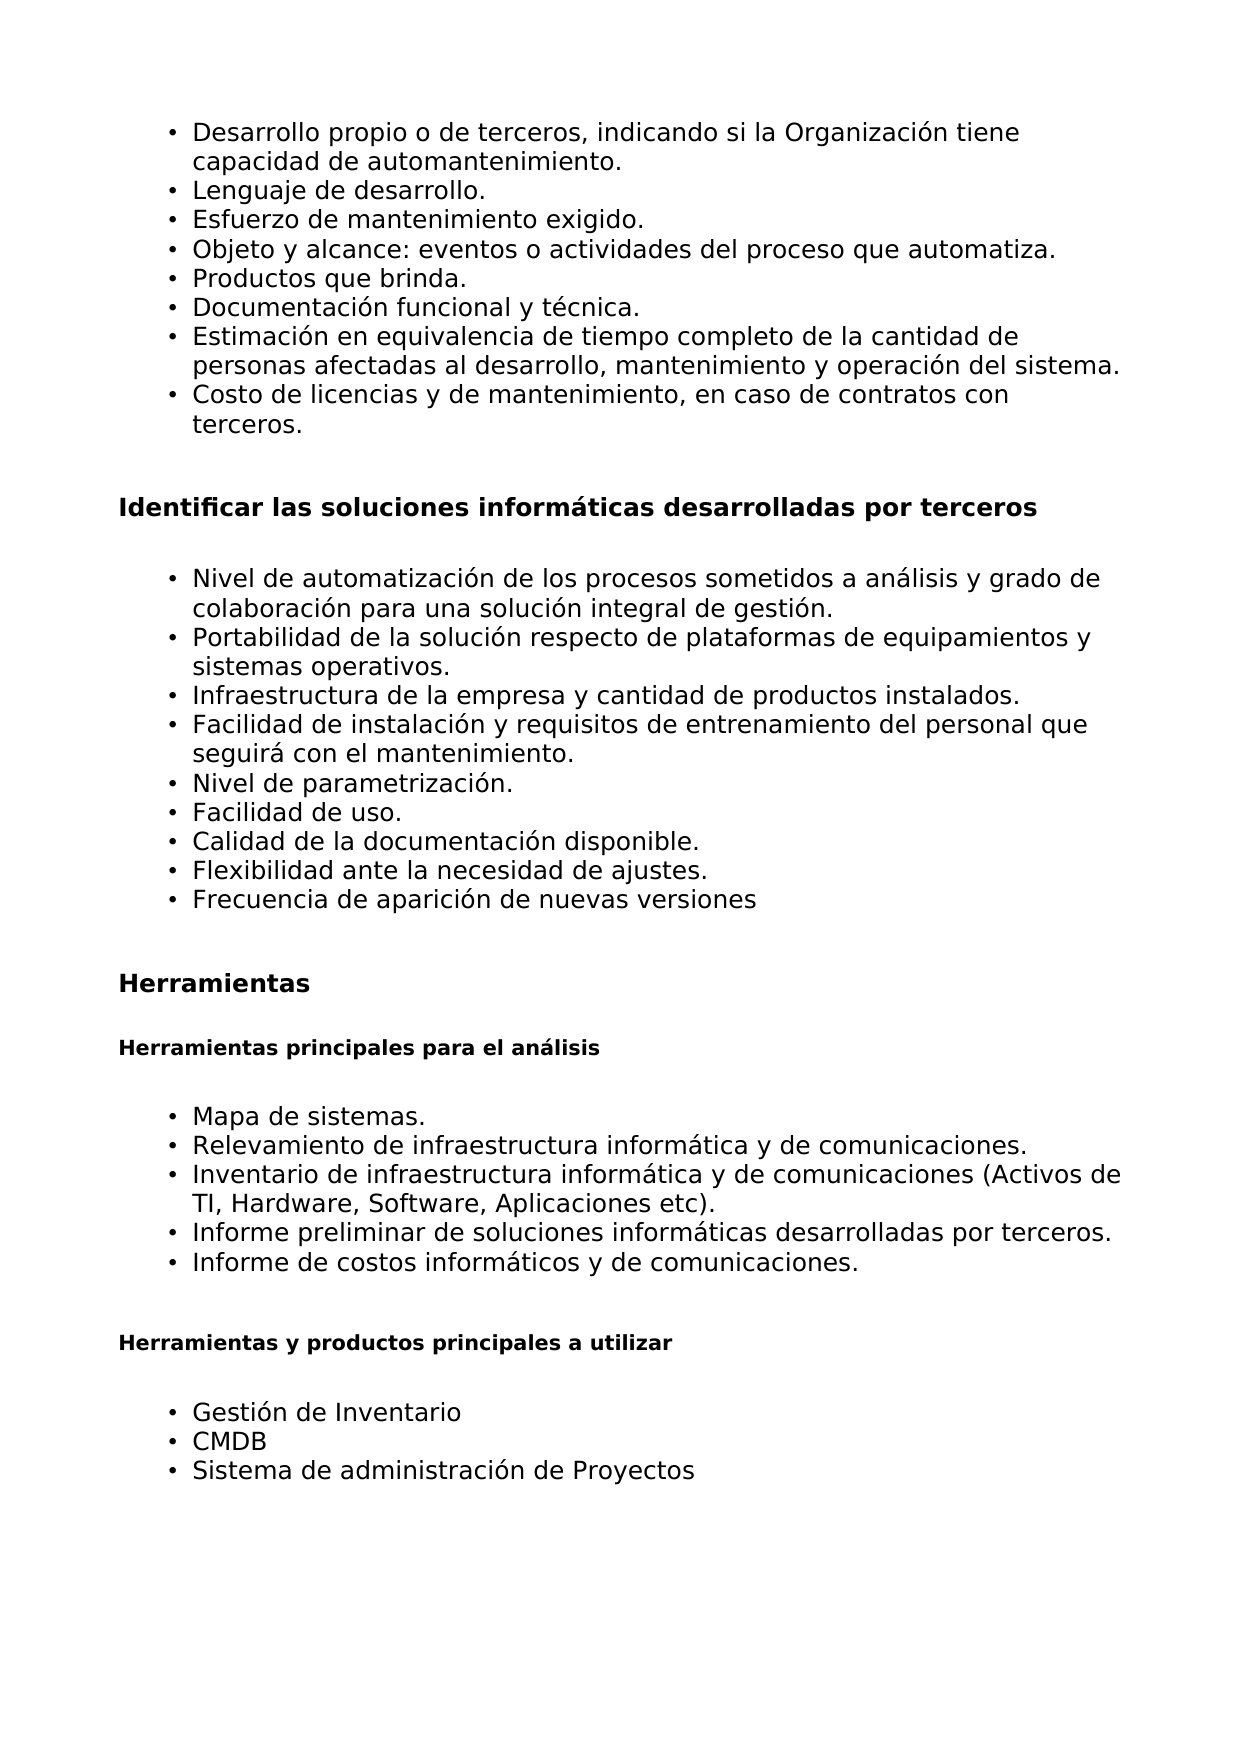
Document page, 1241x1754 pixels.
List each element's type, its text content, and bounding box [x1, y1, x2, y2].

list Nivel de parametrización. [177, 769, 1122, 798]
list Esfuerzo de mantenimiento exigido. [177, 206, 1122, 235]
list Facilidad de instalación y requisitos de entrenamiento del personal que seguirá con el mantenimiento. [177, 710, 1122, 769]
list Informe preliminar de soluciones informáticas desarrolladas por terceros. [177, 1219, 1122, 1248]
list Relevamiento de infraestructura informática y de comunicaciones. [177, 1131, 1122, 1160]
list Costo de licencias y de mantenimiento, en caso de contratos con terceros. [177, 381, 1122, 439]
list Sistema de administración de Proyectos [177, 1456, 1122, 1485]
list Gestión de Inventario [177, 1398, 1122, 1427]
list Nivel de automatización de los procesos sometidos a análisis y grado de colaboración para una solución integral de gestión. [177, 564, 1122, 623]
subtitle Herramientas y productos principales a utilizar [118, 1331, 1122, 1356]
list Frecuencia de aparición de nuevas versiones [177, 885, 1122, 914]
list Desarrollo propio o de terceros, indicando si la Organización tiene capacidad de automantenimiento. [177, 118, 1122, 176]
list CMDB [177, 1427, 1122, 1456]
list Flexibilidad ante la necesidad de ajustes. [177, 856, 1122, 885]
subtitle Herramientas [118, 969, 1122, 998]
list Estimación en equivalencia de tiempo completo de la cantidad de personas afectadas al desarrollo, mantenimiento y operación del sistema. [177, 322, 1122, 381]
list Informe de costos informáticos y de comunicaciones. [177, 1248, 1122, 1277]
list Objeto y alcance: eventos o actividades del proceso que automatiza. [177, 235, 1122, 264]
subtitle Identificar las soluciones informáticas desarrolladas por terceros [118, 493, 1122, 523]
list Mapa de sistemas. [177, 1102, 1122, 1131]
list Documentación funcional y técnica. [177, 293, 1122, 322]
list Facilidad de uso. [177, 798, 1122, 827]
list Calidad de la documentación disponible. [177, 827, 1122, 856]
list Portabilidad de la solución respecto de plataformas de equipamientos y sistemas operativos. [177, 623, 1122, 681]
subtitle Herramientas principales para el análisis [118, 1036, 1122, 1060]
list Productos que brinda. [177, 264, 1122, 293]
list Inventario de infraestructura informática y de comunicaciones (Activos de TI, Hardware, Software, Aplicaciones etc). [177, 1160, 1122, 1219]
list Infraestructura de la empresa y cantidad de productos instalados. [177, 681, 1122, 710]
list Lenguaje de desarrollo. [177, 176, 1122, 206]
